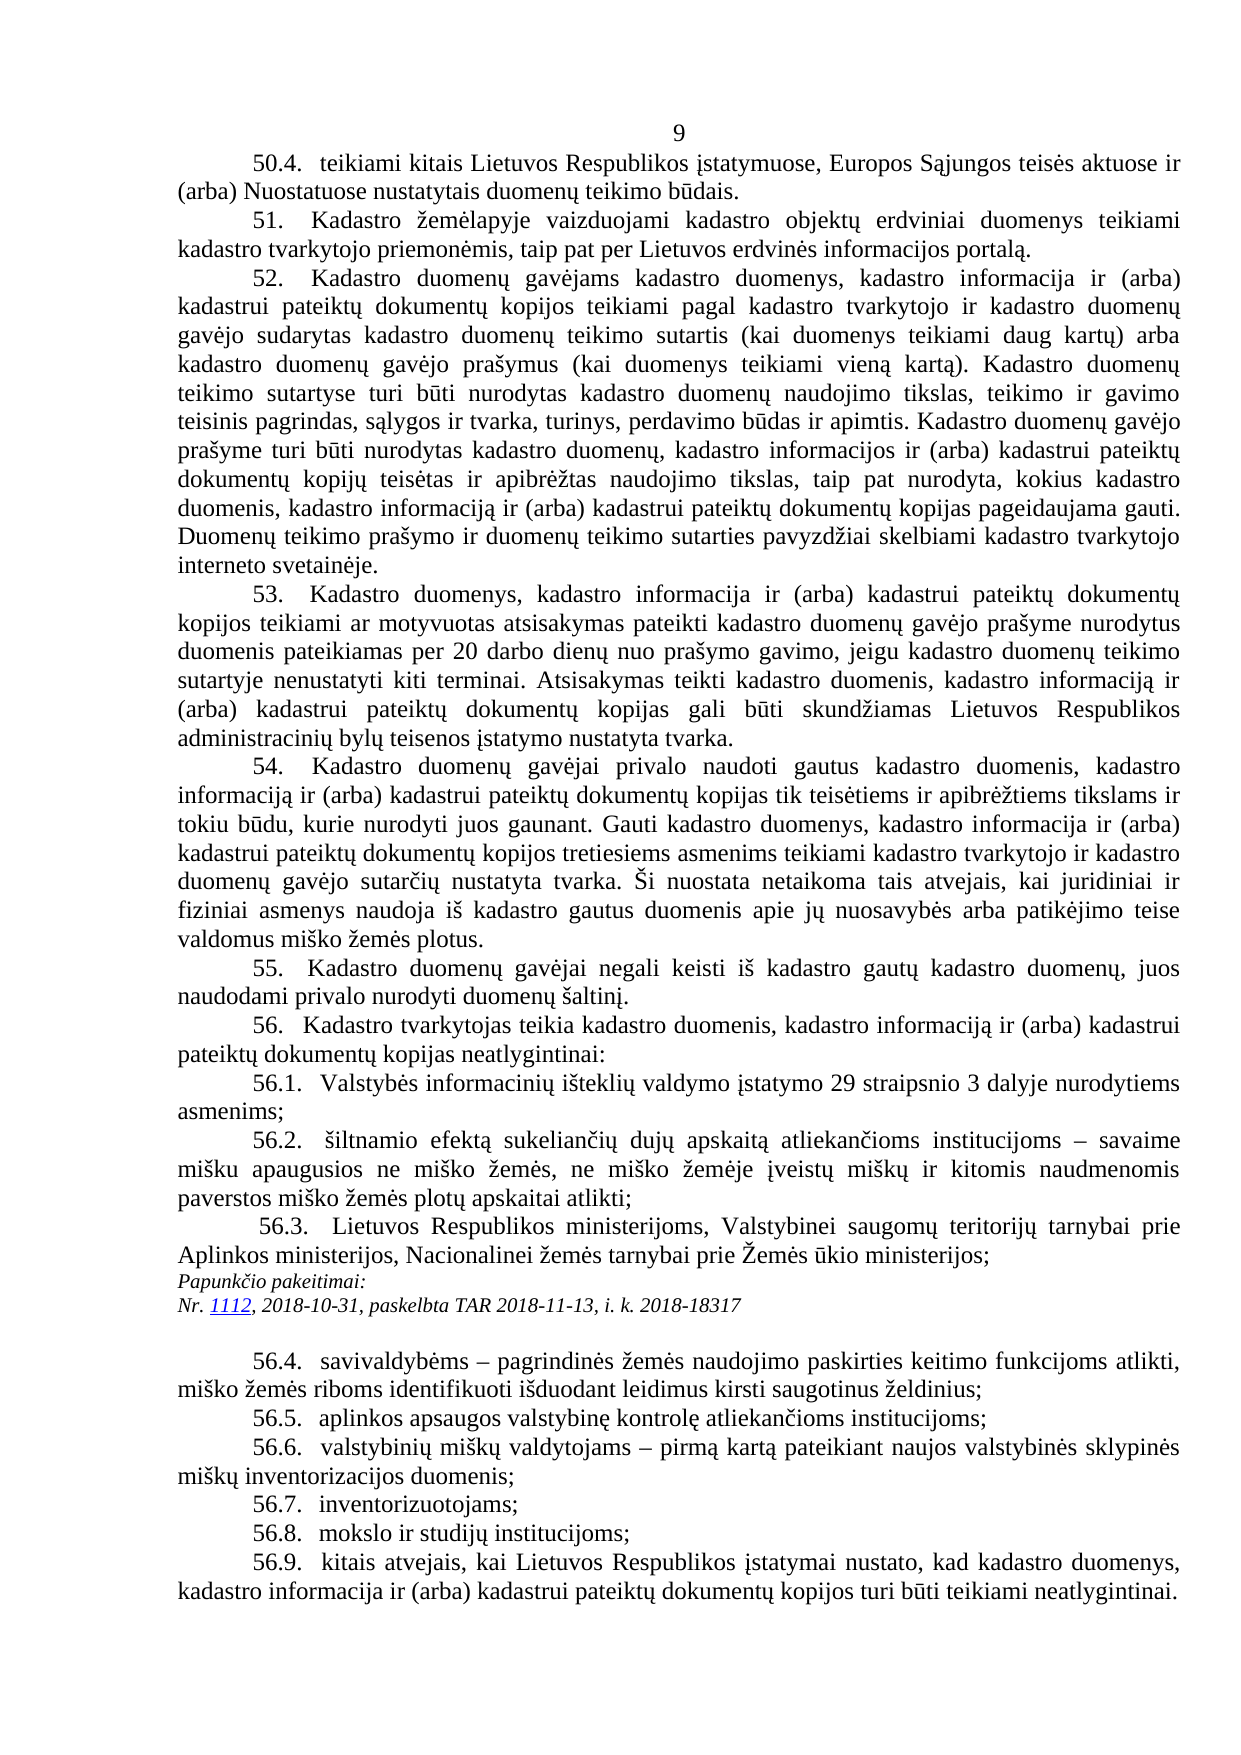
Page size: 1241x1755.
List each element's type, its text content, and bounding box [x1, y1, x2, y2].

text 56.8. mokslo ir studijų institucijoms; [177, 1518, 1181, 1547]
text 52. Kadastro duomenų gavėjams kadastro duomenys, kadastro informacija ir (arba) kadastrui pateiktų dokumentų kopijos teikiami pagal kadastro tvarkytojo ir kadastro duomenų gavėjo sudarytas kadastro duomenų teikimo sutartis (kai duomenys teikiami daug kartų) arba kadastro duomenų gavėjo prašymus (kai duomenys teikiami vieną kartą). Kadastro duomenų teikimo sutartyse turi būti nurodytas kadastro duomenų naudojimo tikslas, teikimo ir gavimo teisinis pagrindas, sąlygos ir tvarka, turinys, perdavimo būdas ir apimtis. Kadastro duomenų gavėjo prašyme turi būti nurodytas kadastro duomenų, kadastro informacijos ir (arba) kadastrui pateiktų dokumentų kopijų teisėtas ir apibrėžtas naudojimo tikslas, taip pat nurodyta, kokius kadastro duomenis, kadastro informaciją ir (arba) kadastrui pateiktų dokumentų kopijas pageidaujama gauti. Duomenų teikimo prašymo ir duomenų teikimo sutarties pavyzdžiai skelbiami kadastro tvarkytojo interneto svetainėje. [177, 263, 1181, 579]
text 56. Kadastro tvarkytojas teikia kadastro duomenis, kadastro informaciją ir (arba) kadastrui pateiktų dokumentų kopijas neatlygintinai: [177, 1010, 1181, 1068]
text 56.6. valstybinių miškų valdytojams – pirmą kartą pateikiant naujos valstybinės sklypinės miškų inventorizacijos duomenis; [177, 1432, 1181, 1489]
text 56.7. inventorizuotojams; [177, 1489, 1181, 1518]
text 56.9. kitais atvejais, kai Lietuvos Respublikos įstatymai nustato, kad kadastro duomenys, kadastro informacija ir (arba) kadastrui pateiktų dokumentų kopijos turi būti teikiami neatlygintinai. [177, 1547, 1181, 1604]
text 56.4. savivaldybėms – pagrindinės žemės naudojimo paskirties keitimo funkcijoms atlikti, miško žemės riboms identifikuoti išduodant leidimus kirsti saugotinus želdinius; [177, 1346, 1181, 1403]
text Nr. 1112, 2018-10-31, paskelbta TAR 2018-11-13, i. k. 2018-18317 [177, 1293, 1181, 1317]
text 54. Kadastro duomenų gavėjai privalo naudoti gautus kadastro duomenis, kadastro informaciją ir (arba) kadastrui pateiktų dokumentų kopijas tik teisėtiems ir apibrėžtiems tikslams ir tokiu būdu, kurie nurodyti juos gaunant. Gauti kadastro duomenys, kadastro informacija ir (arba) kadastrui pateiktų dokumentų kopijos tretiesiems asmenims teikiami kadastro tvarkytojo ir kadastro duomenų gavėjo sutarčių nustatyta tvarka. Ši nuostata netaikoma tais atvejais, kai juridiniai ir fiziniai asmenys naudoja iš kadastro gautus duomenis apie jų nuosavybės arba patikėjimo teise valdomus miško žemės plotus. [177, 751, 1181, 953]
text 53. Kadastro duomenys, kadastro informacija ir (arba) kadastrui pateiktų dokumentų kopijos teikiami ar motyvuotas atsisakymas pateikti kadastro duomenų gavėjo prašyme nurodytus duomenis pateikiamas per 20 darbo dienų nuo prašymo gavimo, jeigu kadastro duomenų teikimo sutartyje nenustatyti kiti terminai. Atsisakymas teikti kadastro duomenis, kadastro informaciją ir (arba) kadastrui pateiktų dokumentų kopijas gali būti skundžiamas Lietuvos Respublikos administracinių bylų teisenos įstatymo nustatyta tvarka. [177, 579, 1181, 751]
text 50.4. teikiami kitais Lietuvos Respublikos įstatymuose, Europos Sąjungos teisės aktuose ir (arba) Nuostatuose nustatytais duomenų teikimo būdais. [177, 148, 1181, 205]
text 56.5. aplinkos apsaugos valstybinę kontrolę atliekančioms institucijoms; [177, 1403, 1181, 1432]
text 56.1. Valstybės informacinių išteklių valdymo įstatymo 29 straipsnio 3 dalyje nurodytiems asmenims; [177, 1068, 1181, 1125]
text 56.3. Lietuvos Respublikos ministerijoms, Valstybinei saugomų teritorijų tarnybai prie Aplinkos ministerijos, Nacionalinei žemės tarnybai prie Žemės ūkio ministerijos; [177, 1211, 1181, 1269]
text Papunkčio pakeitimai: [177, 1269, 1181, 1293]
text 55. Kadastro duomenų gavėjai negali keisti iš kadastro gautų kadastro duomenų, juos naudodami privalo nurodyti duomenų šaltinį. [177, 953, 1181, 1010]
text 51. Kadastro žemėlapyje vaizduojami kadastro objektų erdviniai duomenys teikiami kadastro tvarkytojo priemonėmis, taip pat per Lietuvos erdvinės informacijos portalą. [177, 205, 1181, 263]
text 56.2. šiltnamio efektą sukeliančių dujų apskaitą atliekančioms institucijoms – savaime mišku apaugusios ne miško žemės, ne miško žemėje įveistų miškų ir kitomis naudmenomis paverstos miško žemės plotų apskaitai atlikti; [177, 1125, 1181, 1211]
